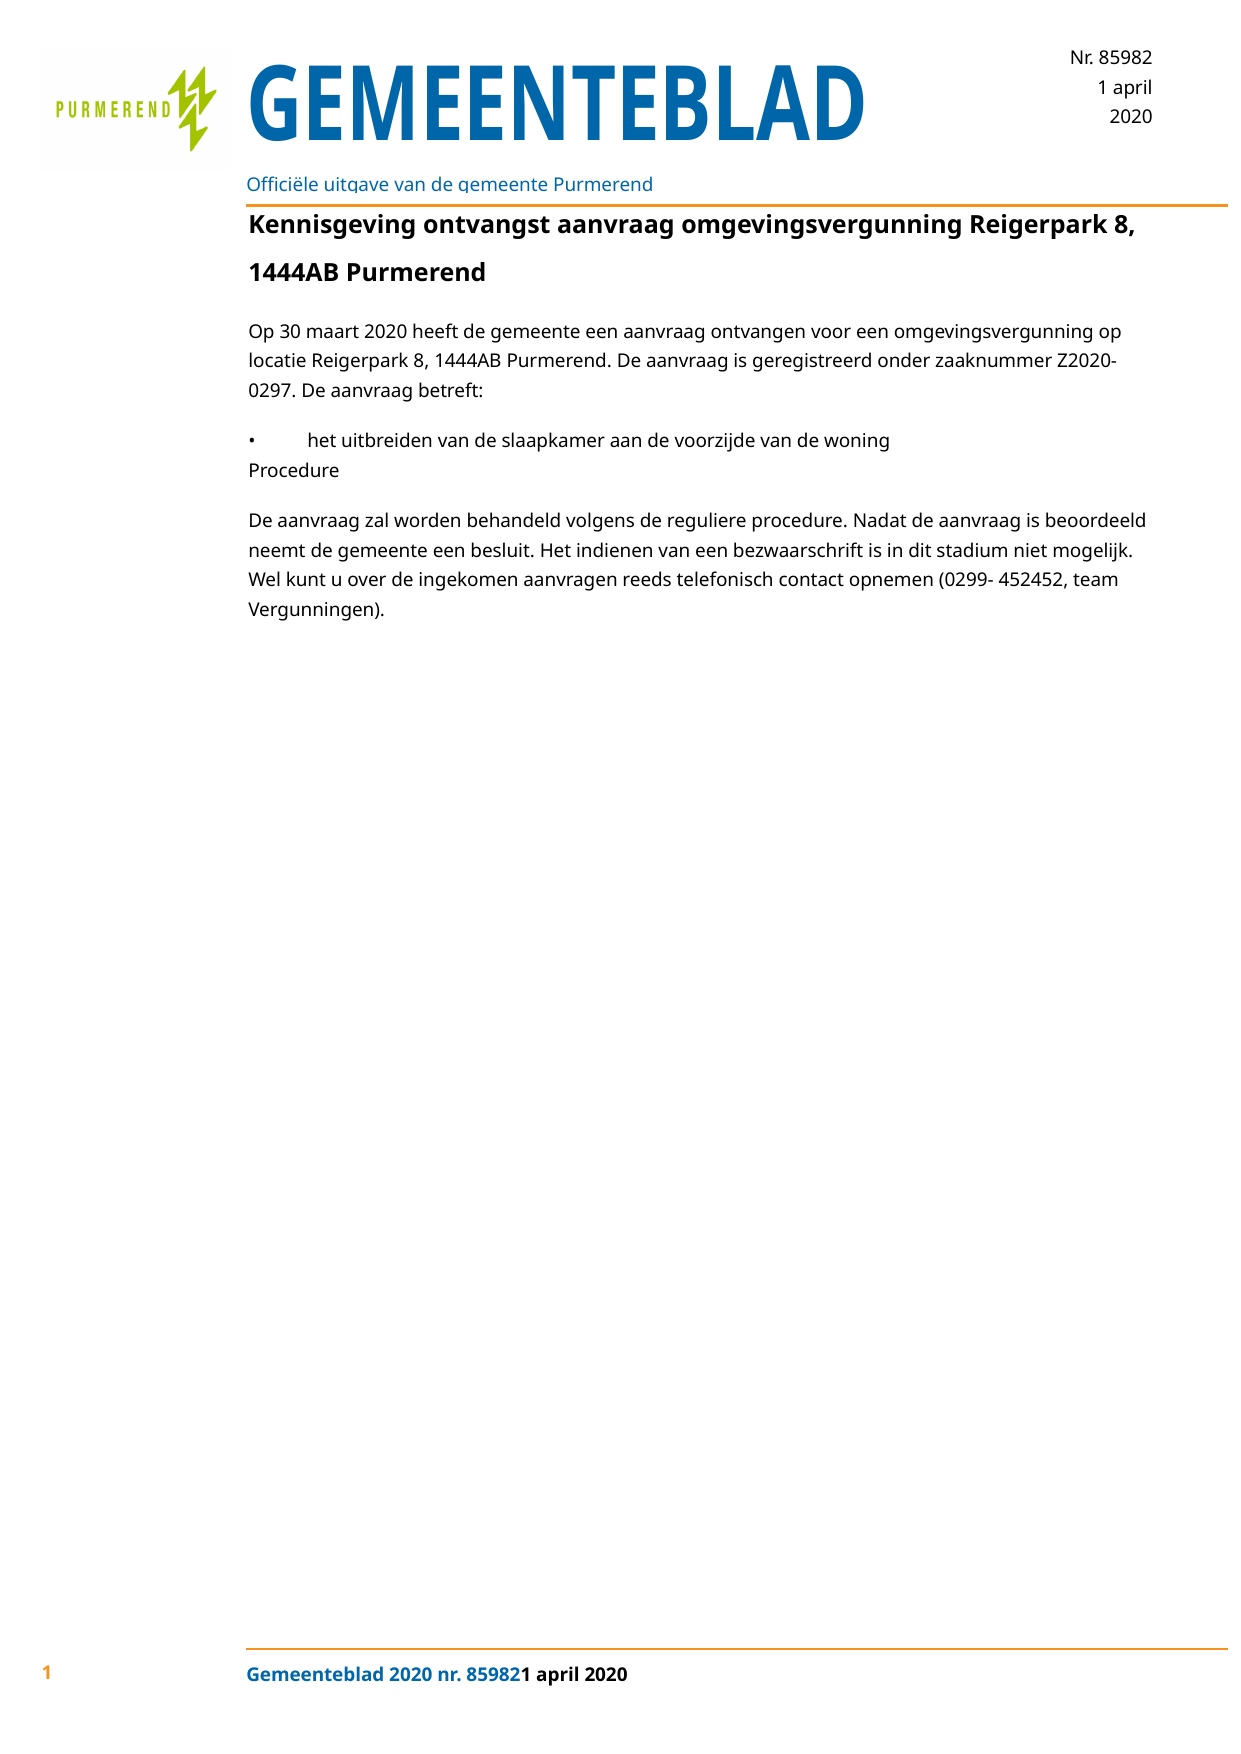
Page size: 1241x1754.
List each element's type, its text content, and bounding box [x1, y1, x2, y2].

text De aanvraag zal worden behandeld volgens de reguliere procedure. Nadat de aanvraag is beoordeeld neemt de gemeente een besluit. Het indienen van een bezwaarschrift is in dit stadium niet mogelijk. Wel kunt u over de ingekomen aanvragen reeds telefonisch contact opnemen (0299- 452452, team Vergunningen). [248, 507, 1152, 622]
text Kennisgeving ontvangst aanvraag omgevingsvergunning Reigerpark 8, 1444AB Purmerend [248, 207, 1152, 288]
text Op 30 maart 2020 heeft de gemeente een aanvraag ontvangen voor een omgevingsvergunning op locatie Reigerpark 8, 1444AB Purmerend. De aanvraag is geregistreerd onder zaaknummer Z2020-0297. De aanvraag betreft: [248, 318, 1152, 403]
list het uitbreiden van de slaapkamer aan de voorzijde van de woning [248, 427, 1152, 453]
text Procedure [248, 457, 1152, 483]
picture [41, 47, 231, 172]
